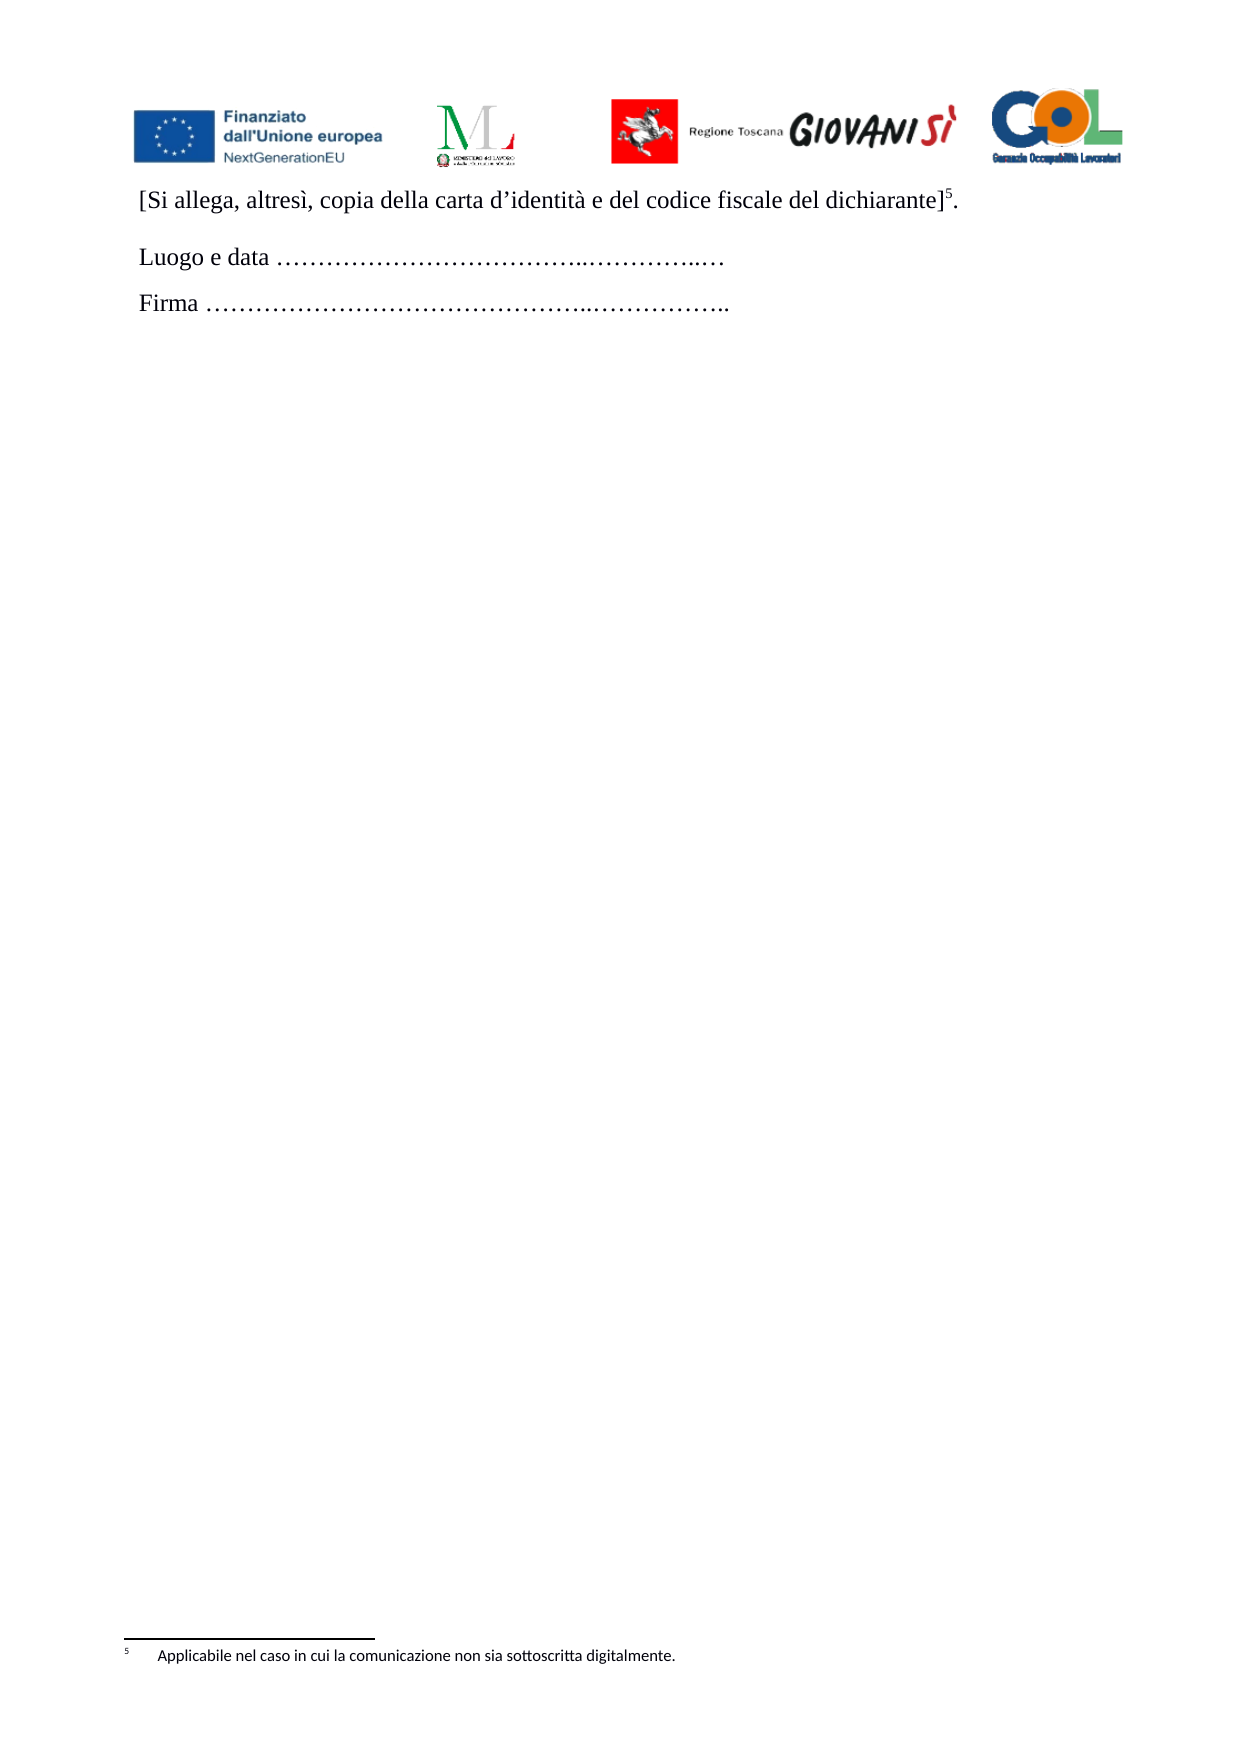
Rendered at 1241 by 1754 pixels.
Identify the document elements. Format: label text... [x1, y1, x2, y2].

text Luogo e data ………………………………..…………..… [139, 242, 1122, 271]
text Firma ………………………………………..…………….. [139, 288, 1122, 316]
text [Si allega, altresì, copia della carta d’identità e del codice fiscale del dichiarante]. [139, 185, 1122, 213]
picture [124, 88, 1123, 185]
text Applicabile nel caso in cui la comunicazione non sia sottoscritta digitalmente. [124, 1645, 1122, 1665]
